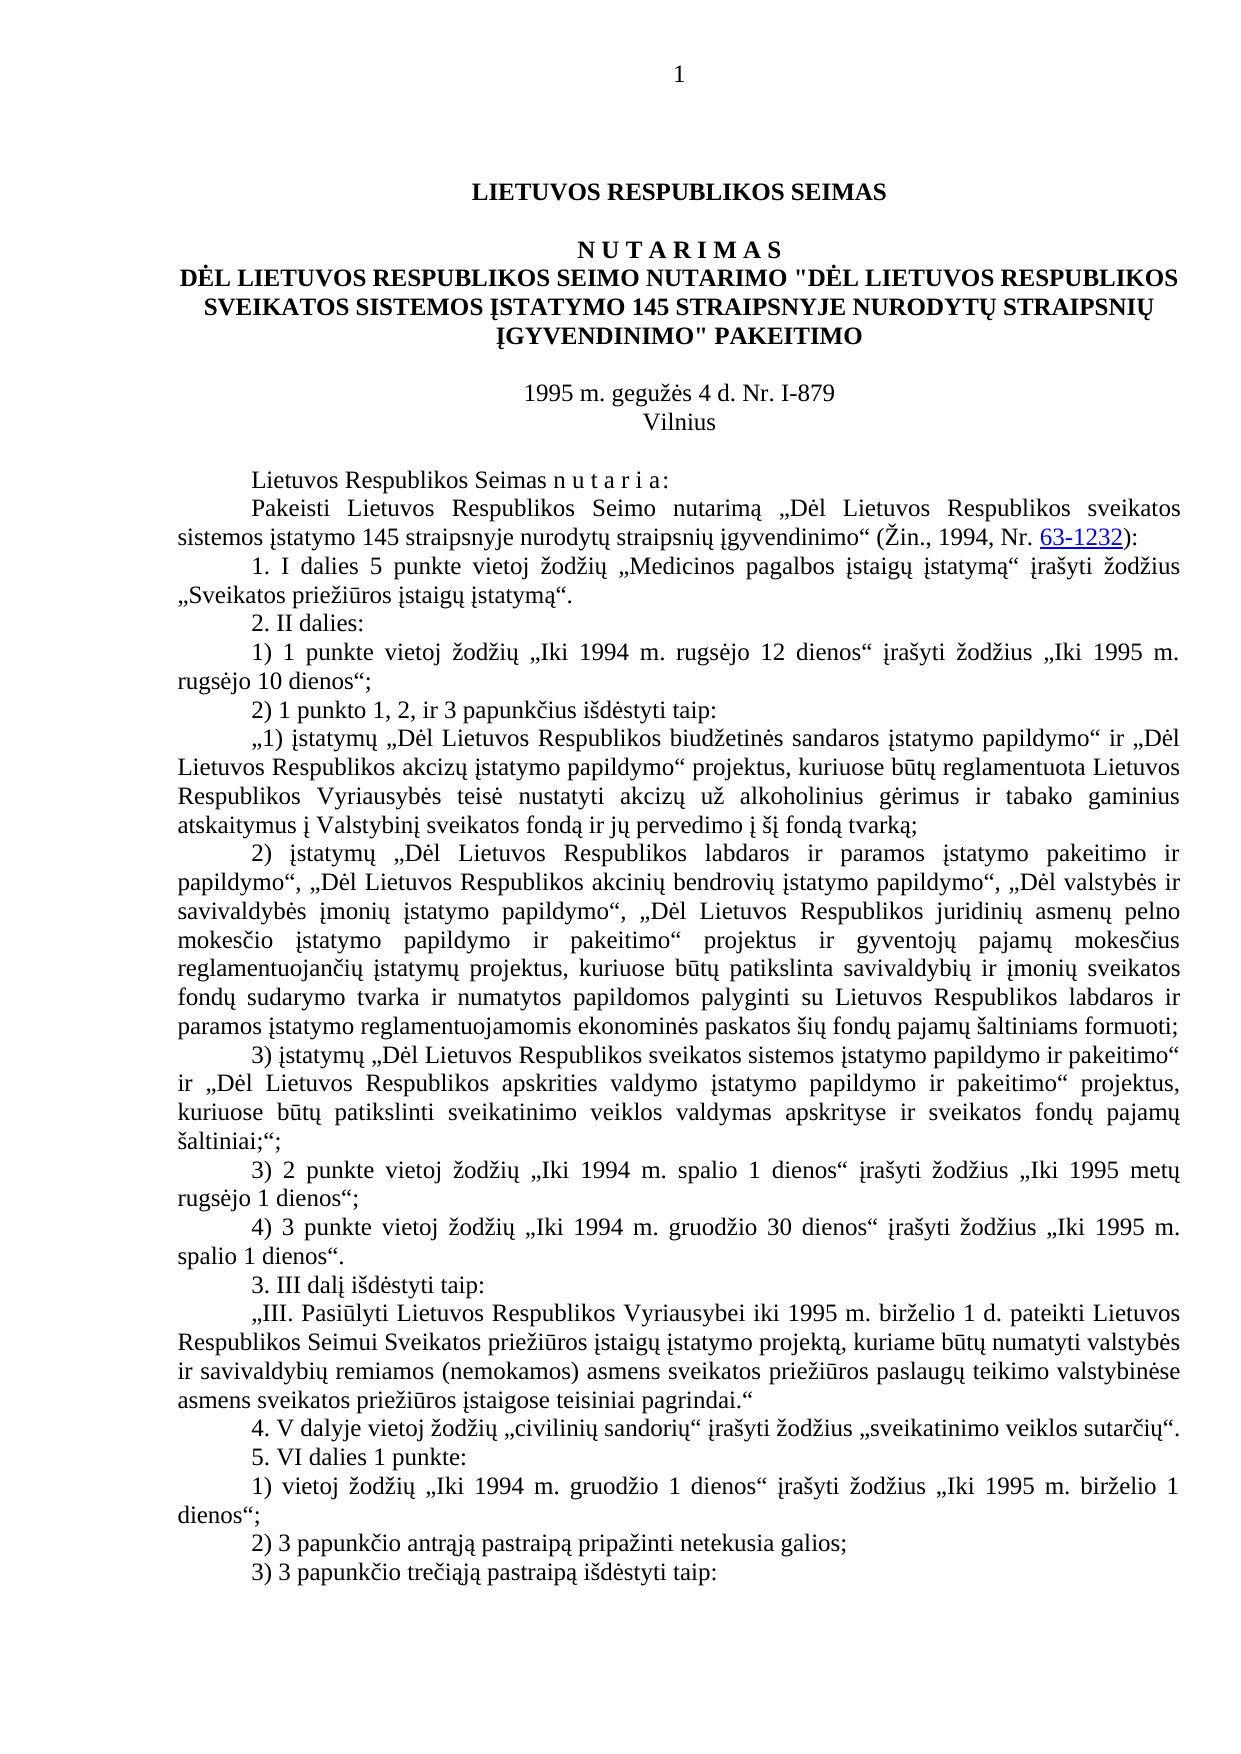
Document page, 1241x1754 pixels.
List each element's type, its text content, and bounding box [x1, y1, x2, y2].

text 3) 3 papunkčio trečiąją pastraipą išdėstyti taip: [177, 1557, 1181, 1586]
text N U T A R I M A S [177, 235, 1181, 263]
text 3) įstatymų „Dėl Lietuvos Respublikos sveikatos sistemos įstatymo papildymo ir pakeitimo“ ir „Dėl Lietuvos Respublikos apskrities valdymo įstatymo papildymo ir pakeitimo“ projektus, kuriuose būtų patikslinti sveikatinimo veiklos valdymas apskrityse ir sveikatos fondų pajamų šaltiniai;“; [177, 1040, 1181, 1155]
text 1) vietoj žodžių „Iki 1994 m. gruodžio 1 dienos“ įrašyti žodžius „Iki 1995 m. birželio 1 dienos“; [177, 1471, 1181, 1528]
text 4) 3 punkte vietoj žodžių „Iki 1994 m. gruodžio 30 dienos“ įrašyti žodžius „Iki 1995 m. spalio 1 dienos“. [177, 1212, 1181, 1270]
text DĖL LIETUVOS RESPUBLIKOS SEIMO NUTARIMO "DĖL LIETUVOS RESPUBLIKOS SVEIKATOS SISTEMOS ĮSTATYMO 145 STRAIPSNYJE NURODYTŲ STRAIPSNIŲ ĮGYVENDINIMO" PAKEITIMO [177, 263, 1181, 350]
text 4. V dalyje vietoj žodžių „civilinių sandorių“ įrašyti žodžius „sveikatinimo veiklos sutarčių“. [177, 1413, 1181, 1442]
text 2) 1 punkto 1, 2, ir 3 papunkčius išdėstyti taip: [177, 695, 1181, 723]
text Pakeisti Lietuvos Respublikos Seimo nutarimą „Dėl Lietuvos Respublikos sveikatos sistemos įstatymo 145 straipsnyje nurodytų straipsnių įgyvendinimo“ (Žin., 1994, Nr. 63-1232): [177, 493, 1181, 551]
text 3) 2 punkte vietoj žodžių „Iki 1994 m. spalio 1 dienos“ įrašyti žodžius „Iki 1995 metų rugsėjo 1 dienos“; [177, 1155, 1181, 1212]
text 3. III dalį išdėstyti taip: [177, 1270, 1181, 1298]
text „1) įstatymų „Dėl Lietuvos Respublikos biudžetinės sandaros įstatymo papildymo“ ir „Dėl Lietuvos Respublikos akcizų įstatymo papildymo“ projektus, kuriuose būtų reglamentuota Lietuvos Respublikos Vyriausybės teisė nustatyti akcizų už alkoholinius gėrimus ir tabako gaminius atskaitymus į Valstybinį sveikatos fondą ir jų pervedimo į šį fondą tvarką; [177, 723, 1181, 838]
text LIETUVOS RESPUBLIKOS SEIMAS [177, 177, 1181, 206]
text Lietuvos Respublikos Seimas nutaria: [177, 465, 1181, 493]
text 5. VI dalies 1 punkte: [177, 1442, 1181, 1471]
text 1. I dalies 5 punkte vietoj žodžių „Medicinos pagalbos įstaigų įstatymą“ įrašyti žodžius „Sveikatos priežiūros įstaigų įstatymą“. [177, 551, 1181, 608]
text 1995 m. gegužės 4 d. Nr. I-879 [177, 378, 1181, 407]
text „III. Pasiūlyti Lietuvos Respublikos Vyriausybei iki 1995 m. birželio 1 d. pateikti Lietuvos Respublikos Seimui Sveikatos priežiūros įstaigų įstatymo projektą, kuriame būtų numatyti valstybės ir savivaldybių remiamos (nemokamos) asmens sveikatos priežiūros paslaugų teikimo valstybinėse asmens sveikatos priežiūros įstaigose teisiniai pagrindai.“ [177, 1298, 1181, 1413]
text Vilnius [177, 407, 1181, 436]
text 2. II dalies: [177, 608, 1181, 637]
text 2) įstatymų „Dėl Lietuvos Respublikos labdaros ir paramos įstatymo pakeitimo ir papildymo“, „Dėl Lietuvos Respublikos akcinių bendrovių įstatymo papildymo“, „Dėl valstybės ir savivaldybės įmonių įstatymo papildymo“, „Dėl Lietuvos Respublikos juridinių asmenų pelno mokesčio įstatymo papildymo ir pakeitimo“ projektus ir gyventojų pajamų mokesčius reglamentuojančių įstatymų projektus, kuriuose būtų patikslinta savivaldybių ir įmonių sveikatos fondų sudarymo tvarka ir numatytos papildomos palyginti su Lietuvos Respublikos labdaros ir paramos įstatymo reglamentuojamomis ekonominės paskatos šių fondų pajamų šaltiniams formuoti; [177, 838, 1181, 1040]
text 2) 3 papunkčio antrąją pastraipą pripažinti netekusia galios; [177, 1528, 1181, 1557]
text 1) 1 punkte vietoj žodžių „Iki 1994 m. rugsėjo 12 dienos“ įrašyti žodžius „Iki 1995 m. rugsėjo 10 dienos“; [177, 637, 1181, 695]
